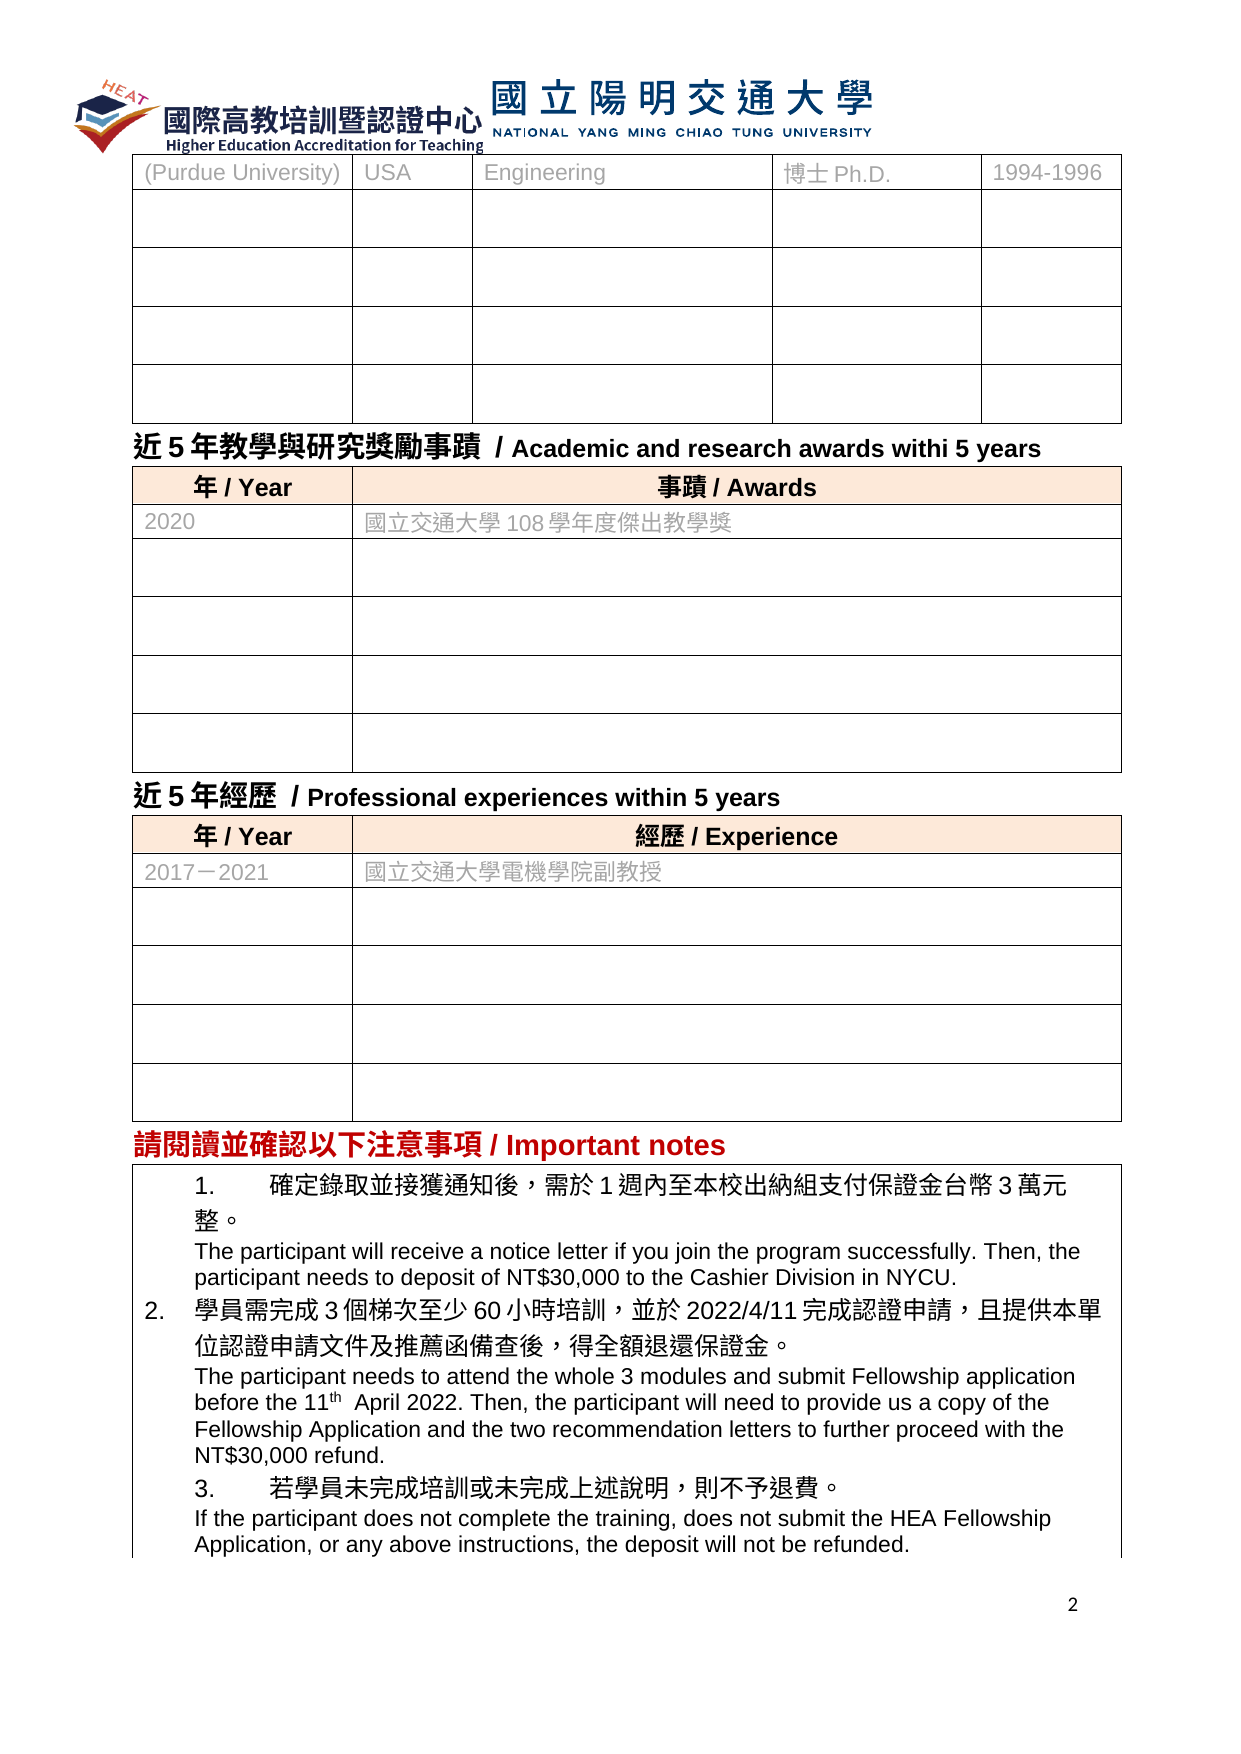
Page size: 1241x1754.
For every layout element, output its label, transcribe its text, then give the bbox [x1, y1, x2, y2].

table_cell 國立交通大學108學年度傑出教學獎 [353, 505, 1121, 538]
table_cell [133, 1005, 352, 1062]
table_cell [133, 656, 352, 713]
table_cell [133, 248, 352, 306]
table_cell [353, 597, 1121, 655]
table_cell [133, 365, 352, 423]
table_cell 2017－2021 [133, 854, 352, 887]
table_cell [353, 190, 472, 247]
table_cell Engineering [473, 155, 772, 189]
table_cell [133, 714, 352, 772]
table_cell [353, 539, 1121, 596]
table_cell [773, 365, 981, 423]
table_cell [773, 307, 981, 364]
table_cell 2020 [133, 505, 352, 538]
table_cell [353, 946, 1121, 1004]
table_header 事蹟 / Awards [353, 467, 1121, 503]
table_cell [473, 248, 772, 306]
table_cell [353, 248, 472, 306]
table_cell [133, 1064, 352, 1121]
table_cell [133, 888, 352, 945]
table_cell (Purdue University) [133, 155, 352, 189]
table_cell [773, 248, 981, 306]
table_header 確定錄取並接獲通知後，需於1週內至本校出納組支付保證金台幣3萬元整。 The participant will receive a notice letter if you join the program successfully. Then, the participant needs to deposit of NT$30,000 to the Cashier Division in NYCU. 學員需完成3個梯次至少60小時培訓，並於2022/4/11完成認證申請，且提供本單位認證申請文件及推薦函備查後，得全額退還保證金。 The participant needs to attend the whole 3 modules and submit Fellowship application before the 11th April 2022. Then, the participant will need to provide us a copy of the Fellowship Application and the two recommendation letters to further proceed with the NT$30,000 refund. 若學員未完成培訓或未完成上述說明，則不予退費。 If the participant does not complete the training, does not submit the HEA Fellowship Application, or any above instructions, the deposit will not be refunded. 國立陽明交通大學國際高教培訓暨認證中心保留調整各審核/繳費/培訓/認證等重要日期，以及調整培訓內容的權利，以因應突發狀況或不可抗拒之因素。 NYCU reserves the right to adjust program dates in its sole discretion and at any time, in order to accommodate unforeseen circumstances. [133, 1165, 1121, 1557]
table_cell [353, 1064, 1121, 1121]
table_cell [982, 307, 1121, 364]
table_header 年 / Year [133, 467, 352, 503]
text 近5年教學與研究獎勵事蹟 / Academic and research awards withi 5 years [133, 424, 1093, 466]
table_header 經歷 / Experience [353, 816, 1121, 852]
table_cell [133, 597, 352, 655]
table_cell 國立交通大學電機學院副教授 [353, 854, 1121, 887]
table_cell USA [353, 155, 472, 189]
table_cell [353, 656, 1121, 713]
text 請閱讀並確認以下注意事項 / Important notes [133, 1122, 1078, 1164]
table_cell [133, 307, 352, 364]
table_cell [353, 365, 472, 423]
table_cell [473, 190, 772, 247]
table_cell [353, 1005, 1121, 1062]
table_cell [353, 714, 1121, 772]
table_cell [982, 248, 1121, 306]
text 近5年經歷 / Professional experiences within 5 years [133, 773, 1093, 815]
table_cell [133, 190, 352, 247]
table_cell 1994-1996 [982, 155, 1121, 189]
table_cell [773, 190, 981, 247]
table_cell [982, 365, 1121, 423]
table_cell 博士Ph.D. [773, 155, 981, 189]
table_cell [473, 307, 772, 364]
table_cell [982, 190, 1121, 247]
table_cell [133, 946, 352, 1004]
table_cell [353, 888, 1121, 945]
table_cell [473, 365, 772, 423]
table_header 年 / Year [133, 816, 352, 852]
table_cell [353, 307, 472, 364]
table_cell [133, 539, 352, 596]
